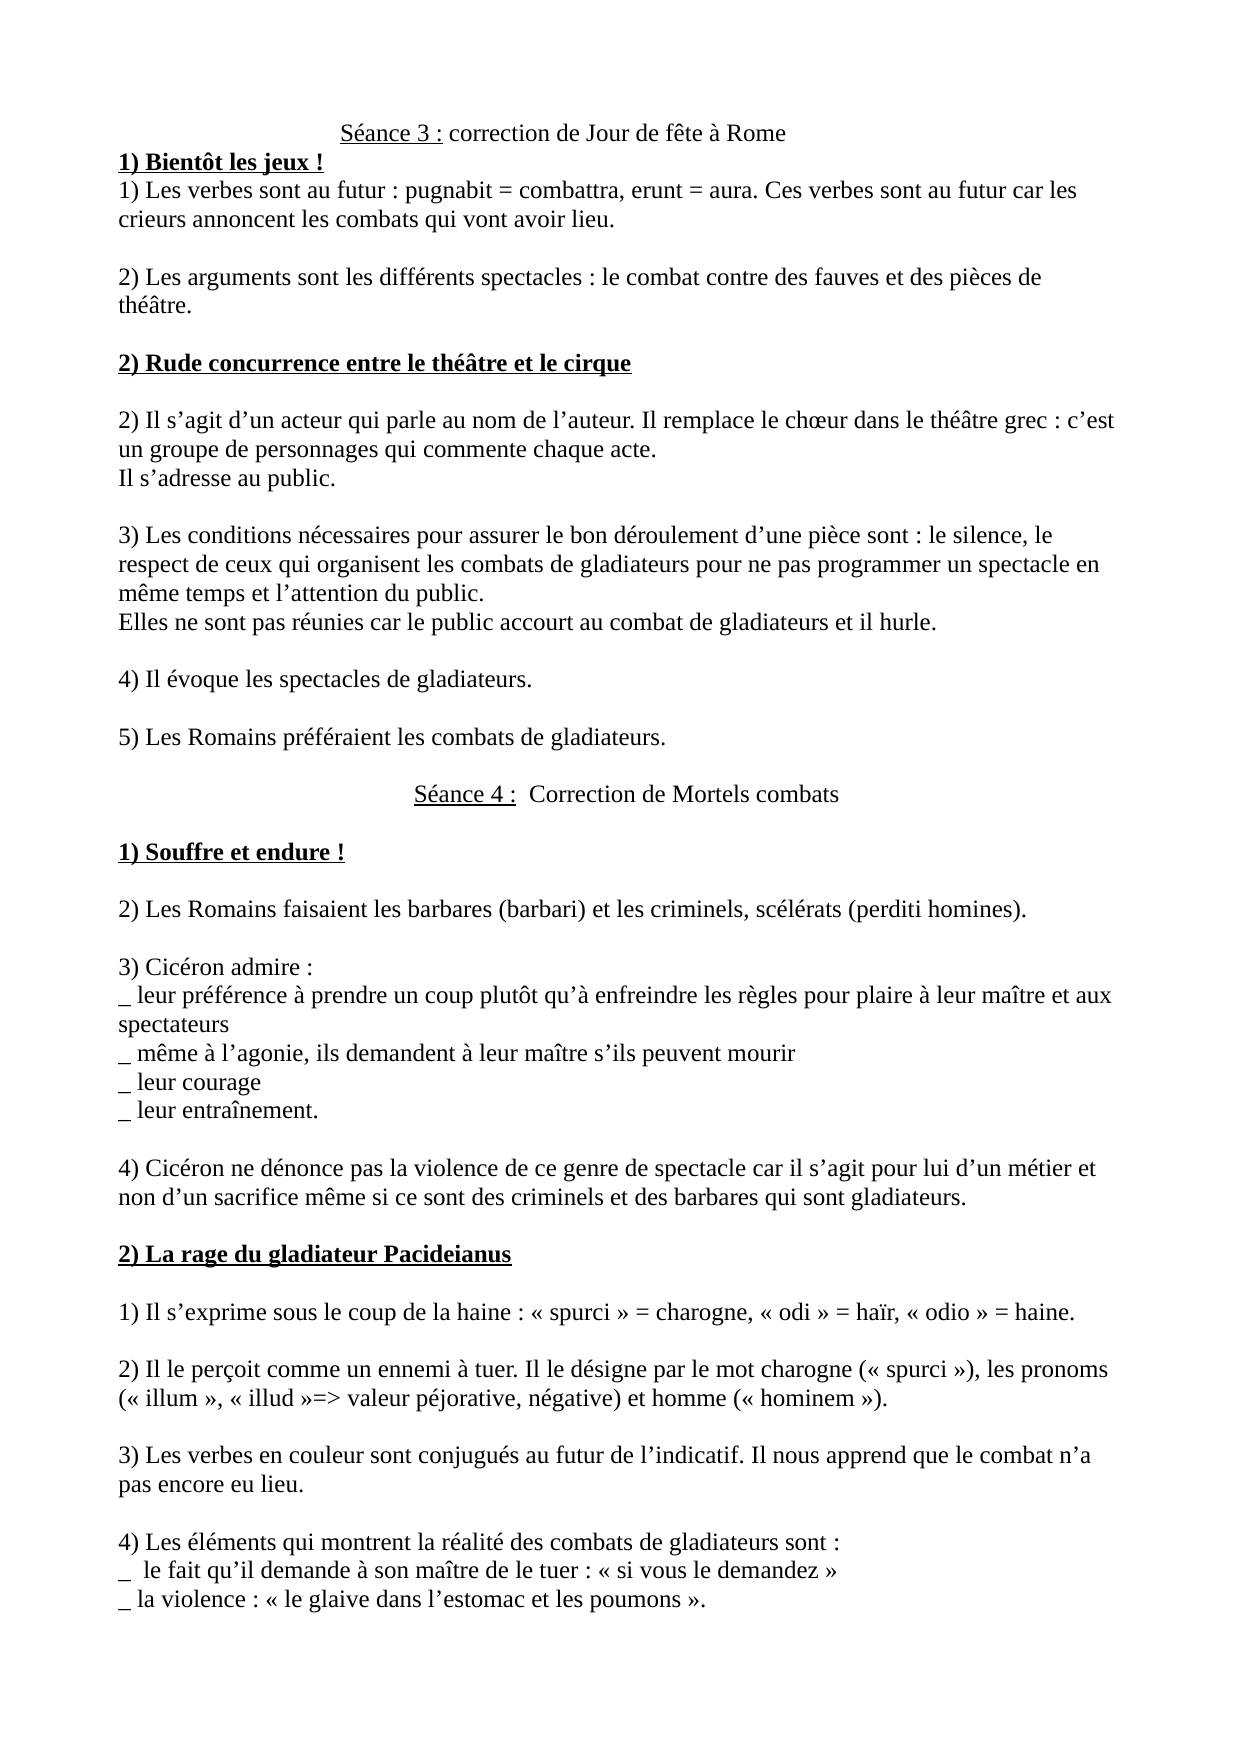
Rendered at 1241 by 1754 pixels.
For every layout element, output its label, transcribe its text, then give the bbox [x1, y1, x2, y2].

text 3) Les conditions nécessaires pour assurer le bon déroulement d’une pièce sont : le silence, le respect de ceux qui organisent les combats de gladiateurs pour ne pas programmer un spectacle en même temps et l’attention du public. [118, 521, 1122, 607]
text 4) Cicéron ne dénonce pas la violence de ce genre de spectacle car il s’agit pour lui d’un métier et non d’un sacrifice même si ce sont des criminels et des barbares qui sont gladiateurs. [118, 1153, 1122, 1211]
text _ leur courage [118, 1067, 1122, 1096]
text 2) Les arguments sont les différents spectacles : le combat contre des fauves et des pièces de théâtre. [118, 262, 1122, 319]
text 1) Il s’exprime sous le coup de la haine : « spurci » = charogne, « odi » = haïr, « odio » = haine. [118, 1297, 1122, 1326]
text 2) Il le perçoit comme un ennemi à tuer. Il le désigne par le mot charogne (« spurci »), les pronoms (« illum », « illud »=> valeur péjorative, négative) et homme (« hominem »). [118, 1354, 1122, 1412]
text Il s’adresse au public. [118, 463, 1122, 492]
text _ la violence : « le glaive dans l’estomac et les poumons ». [118, 1584, 1122, 1613]
text _ leur entraînement. [118, 1096, 1122, 1124]
text 2) Il s’agit d’un acteur qui parle au nom de l’auteur. Il remplace le chœur dans le théâtre grec : c’est un groupe de personnages qui commente chaque acte. [118, 406, 1122, 463]
text 3) Cicéron admire : [118, 952, 1122, 981]
text 1) Souffre et endure ! [118, 837, 1122, 866]
text 2) La rage du gladiateur Pacideianus [118, 1239, 1122, 1268]
text 1) Les verbes sont au futur : pugnabit = combattra, erunt = aura. Ces verbes sont au futur car les crieurs annoncent les combats qui vont avoir lieu. [118, 176, 1122, 233]
text 1) Bientôt les jeux ! [118, 147, 1122, 176]
text Elles ne sont pas réunies car le public accourt au combat de gladiateurs et il hurle. [118, 607, 1122, 636]
text _ le fait qu’il demande à son maître de le tuer : « si vous le demandez » [118, 1556, 1122, 1584]
text 5) Les Romains préféraient les combats de gladiateurs. [118, 722, 1122, 751]
text _ même à l’agonie, ils demandent à leur maître s’ils peuvent mourir [118, 1038, 1122, 1067]
text _ leur préférence à prendre un coup plutôt qu’à enfreindre les règles pour plaire à leur maître et aux spectateurs [118, 981, 1122, 1038]
text 2) Rude concurrence entre le théâtre et le cirque [118, 348, 1122, 377]
text 4) Les éléments qui montrent la réalité des combats de gladiateurs sont : [118, 1527, 1122, 1556]
text Séance 3 : correction de Jour de fête à Rome [118, 118, 1122, 147]
text 2) Les Romains faisaient les barbares (barbari) et les criminels, scélérats (perditi homines). [118, 894, 1122, 923]
text 3) Les verbes en couleur sont conjugués au futur de l’indicatif. Il nous apprend que le combat n’a pas encore eu lieu. [118, 1441, 1122, 1498]
text Séance 4 : Correction de Mortels combats [118, 779, 1122, 808]
text 4) Il évoque les spectacles de gladiateurs. [118, 664, 1122, 693]
